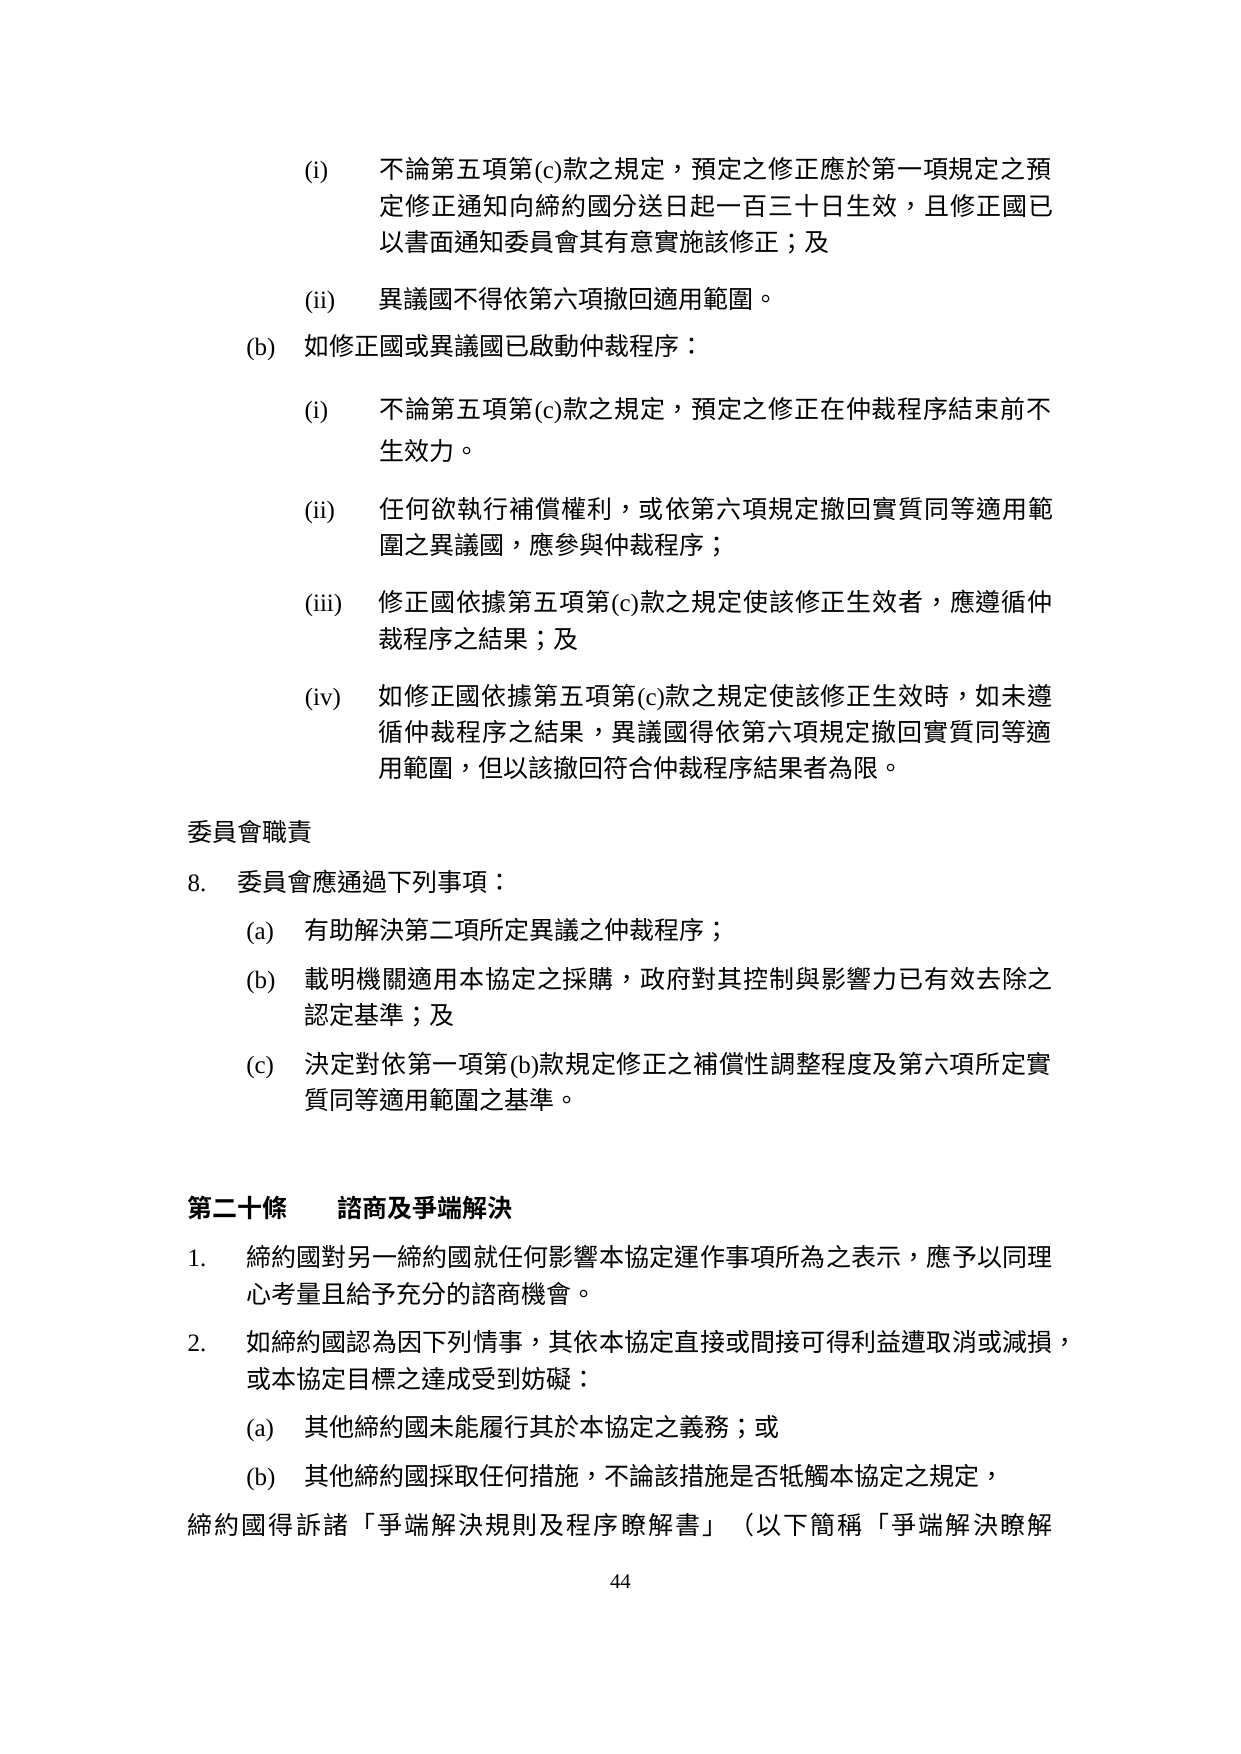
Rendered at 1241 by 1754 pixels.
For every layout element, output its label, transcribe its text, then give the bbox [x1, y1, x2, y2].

text (b) 載明機關適用本協定之採購，政府對其控制與影響力已有效去除之認定基準；及 [246, 959, 1053, 1032]
text (i) 不論第五項第(c)款之規定，預定之修正在仲裁程序結束前不生效力。 [304, 385, 1053, 469]
text (iv) 如修正國依據第五項第(c)款之規定使該修正生效時，如未遵循仲裁程序之結果，異議國得依第六項規定撤回實質同等適用範圍，但以該撤回符合仲裁程序結果者為限。 [304, 676, 1053, 785]
text 2. 如締約國認為因下列情事，其依本協定直接或間接可得利益遭取消或減損，或本協定目標之達成受到妨礙： [187, 1323, 1053, 1395]
text (ii) 任何欲執行補償權利，或依第六項規定撤回實質同等適用範圍之異議國，應參與仲裁程序； [304, 489, 1053, 562]
text 委員會職責 [187, 808, 1053, 849]
text (iii) 修正國依據第五項第(c)款之規定使該修正生效者，應遵循仲裁程序之結果；及 [304, 583, 1053, 655]
text (i) 不論第五項第(c)款之規定，預定之修正應於第一項規定之預定修正通知向締約國分送日起一百三十日生效，且修正國已以書面通知委員會其有意實施該修正；及 [304, 150, 1053, 259]
text (a) 其他締約國未能履行其於本協定之義務；或 [246, 1408, 1053, 1444]
text 8. 委員會應通過下列事項： [187, 862, 1053, 898]
text (c) 決定對依第一項第(b)款規定修正之補償性調整程度及第六項所定實質同等適用範圍之基準。 [246, 1044, 1053, 1117]
text (b) 如修正國或異議國已啟動仲裁程序： [246, 326, 1053, 362]
text 第二十條 諮商及爭端解決 [187, 1184, 1053, 1225]
text (a) 有助解決第二項所定異議之仲裁程序； [246, 911, 1053, 947]
text 1. 締約國對另一締約國就任何影響本協定運作事項所為之表示，應予以同理心考量且給予充分的諮商機會。 [187, 1238, 1053, 1310]
text (b) 其他締約國採取任何措施，不論該措施是否牴觸本協定之規定， [246, 1457, 1053, 1493]
text (ii) 異議國不得依第六項撤回適用範圍。 [304, 279, 1053, 316]
text 締約國得訴諸「爭端解決規則及程序瞭解書」（以下簡稱「爭端解決瞭解 [187, 1505, 1053, 1542]
